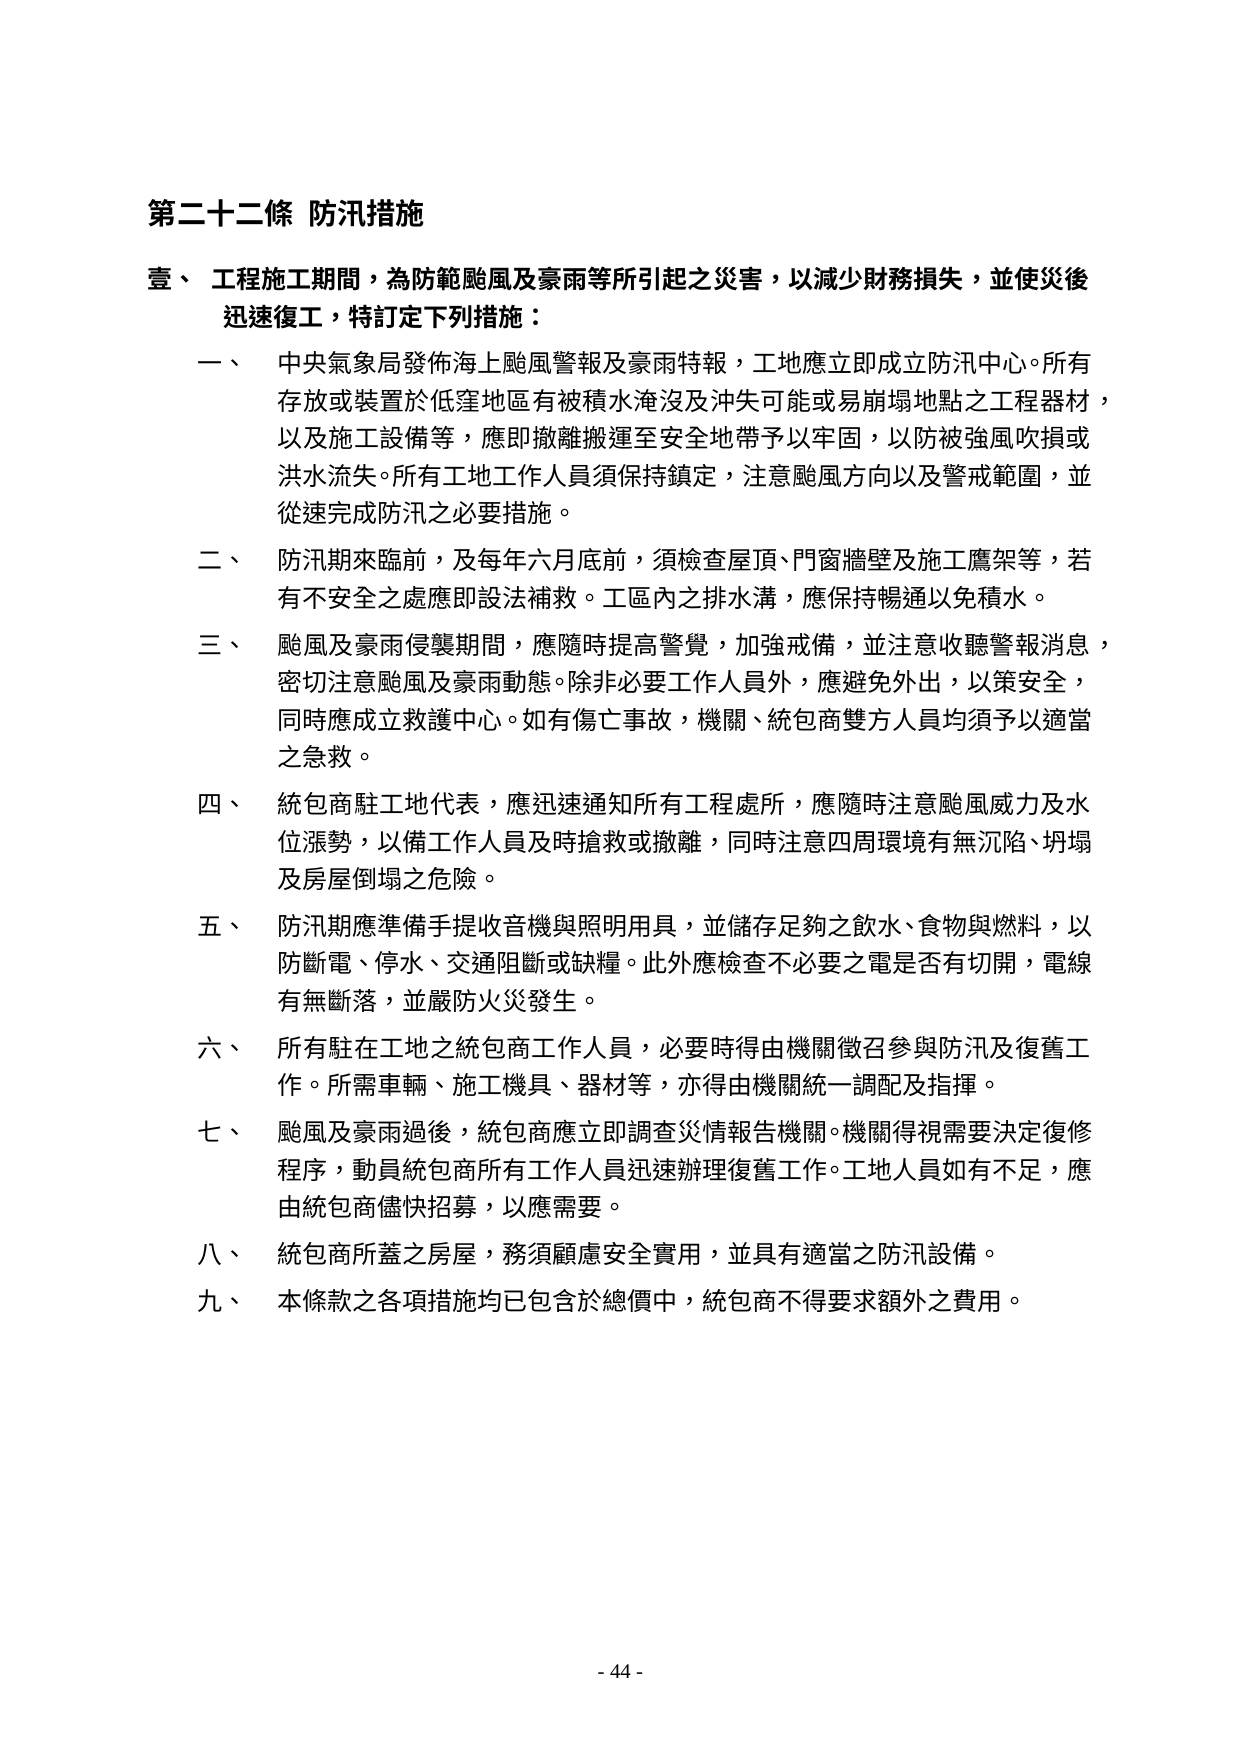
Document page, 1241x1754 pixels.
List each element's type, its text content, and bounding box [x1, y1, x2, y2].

text 五、 防汛期應準備手提收音機與照明用具，並儲存足夠之飲水、食物與燃料，以防斷電、停水、交通阻斷或缺糧。此外應檢查不必要之電是否有切開，電線有無斷落，並嚴防火災發生。 [198, 905, 1092, 1018]
text 七、 颱風及豪雨過後，統包商應立即調查災情報告機關。機關得視需要決定復修程序，動員統包商所有工作人員迅速辦理復舊工作。工地人員如有不足，應由統包商儘快招募，以應需要。 [198, 1111, 1092, 1224]
text 六、 所有駐在工地之統包商工作人員，必要時得由機關徵召參與防汛及復舊工作。所需車輛、施工機具、器材等，亦得由機關統一調配及指揮。 [198, 1027, 1092, 1102]
text 八、 統包商所蓋之房屋，務須顧慮安全實用，並具有適當之防汛設備。 [198, 1233, 1092, 1271]
text 三、 颱風及豪雨侵襲期間，應隨時提高警覺，加強戒備，並注意收聽警報消息，密切注意颱風及豪雨動態。除非必要工作人員外，應避免外出，以策安全，同時應成立救護中心。如有傷亡事故，機關、統包商雙方人員均須予以適當之急救。 [198, 624, 1092, 774]
text 二、 防汛期來臨前，及每年六月底前，須檢查屋頂、門窗牆壁及施工鷹架等，若有不安全之處應即設法補救。工區內之排水溝，應保持暢通以免積水。 [198, 539, 1092, 614]
subtitle 第二十二條 防汛措施 [148, 174, 1092, 249]
text 一、 中央氣象局發佈海上颱風警報及豪雨特報，工地應立即成立防汛中心。所有存放或裝置於低窪地區有被積水淹沒及沖失可能或易崩塌地點之工程器材，以及施工設備等，應即撤離搬運至安全地帶予以牢固，以防被強風吹損或洪水流失。所有工地工作人員須保持鎮定，注意颱風方向以及警戒範圍，並從速完成防汛之必要措施。 [198, 343, 1092, 530]
text 四、 統包商駐工地代表，應迅速通知所有工程處所，應隨時注意颱風威力及水位漲勢，以備工作人員及時搶救或撤離，同時注意四周環境有無沉陷、坍塌及房屋倒塌之危險。 [198, 783, 1092, 896]
text 壹、 工程施工期間，為防範颱風及豪雨等所引起之災害，以減少財務損失，並使災後迅速復工，特訂定下列措施： [148, 258, 1092, 333]
text 九、 本條款之各項措施均已包含於總價中，統包商不得要求額外之費用。 [198, 1280, 1092, 1318]
